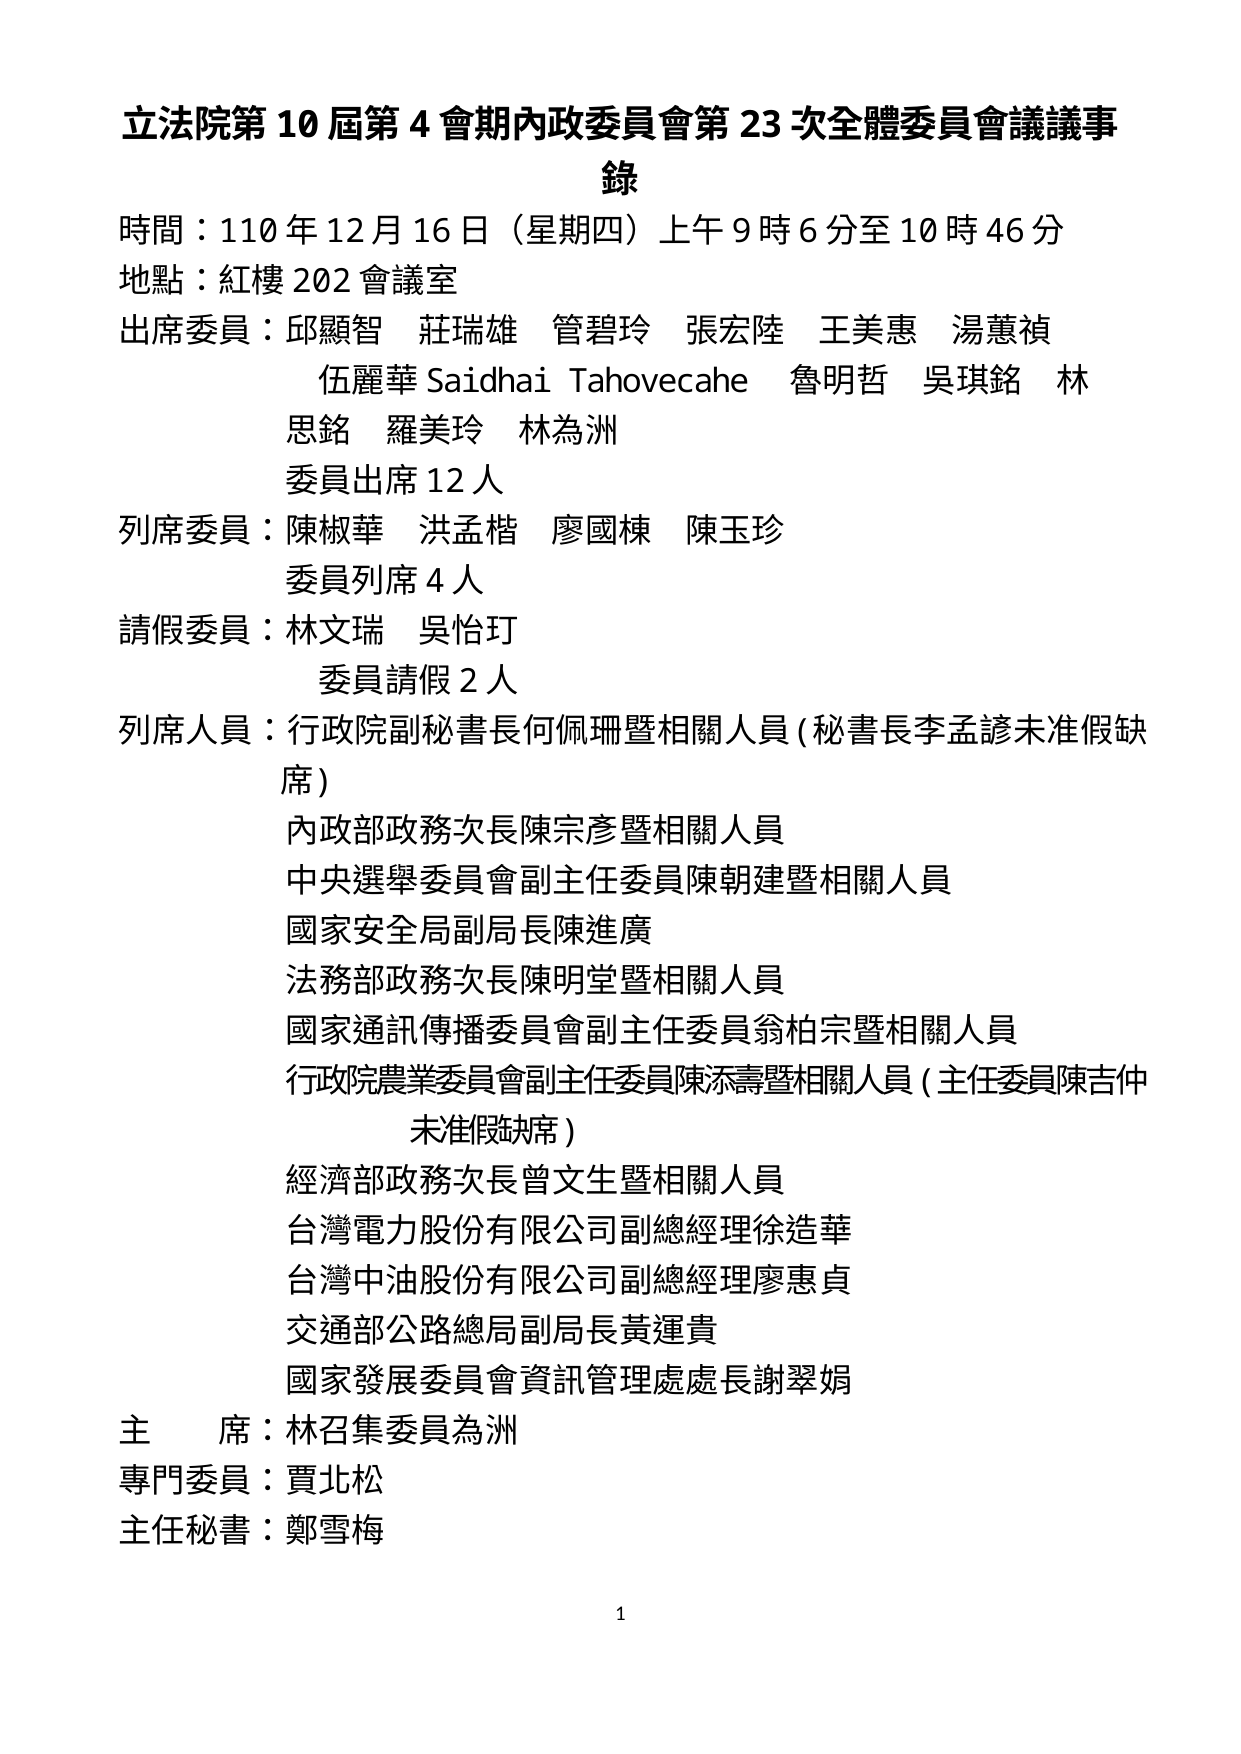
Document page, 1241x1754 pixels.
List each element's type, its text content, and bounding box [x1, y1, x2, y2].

text 法務部政務次長陳明堂暨相關人員 [286, 953, 1148, 1003]
text 地點：紅樓202會議室 [118, 253, 1122, 303]
text 國家通訊傳播委員會副主任委員翁柏宗暨相關人員 [286, 1003, 1148, 1053]
text 時間：110年12月16日（星期四）上午9時6分至10時46分 [118, 203, 1122, 253]
text 行政院農業委員會副主任委員陳添壽暨相關人員(主任委員陳吉仲未准假缺席) [286, 1053, 1148, 1153]
text 委員出席12人 [118, 453, 1092, 503]
text 中央選舉委員會副主任委員陳朝建暨相關人員 [286, 853, 1148, 903]
text 交通部公路總局副局長黃運貴 [286, 1303, 1148, 1353]
text 列席人員：行政院副秘書長何佩珊暨相關人員(秘書長李孟諺未准假缺席) [118, 703, 1148, 803]
text 伍麗華Saidhai Tahovecahe 魯明哲 吳琪銘 林思銘 羅美玲 林為洲 [118, 353, 1092, 453]
text 台灣電力股份有限公司副總經理徐造華 [286, 1203, 1148, 1253]
text 列席委員：陳椒華 洪孟楷 廖國棟 陳玉珍 [118, 503, 1092, 553]
text 台灣中油股份有限公司副總經理廖惠貞 [286, 1253, 1148, 1303]
text 委員列席4人 [118, 553, 1092, 603]
text 出席委員：邱顯智 莊瑞雄 管碧玲 張宏陸 王美惠 湯蕙禎 [118, 303, 1092, 353]
text 立法院第10屆第4會期內政委員會第23次全體委員會議議事錄 [118, 94, 1122, 203]
text 內政部政務次長陳宗彥暨相關人員 [286, 803, 1148, 853]
text 主 席：林召集委員為洲 [118, 1403, 1234, 1453]
text 委員請假2人 [118, 653, 1092, 703]
text 國家發展委員會資訊管理處處長謝翠娟 [286, 1353, 1148, 1403]
text 請假委員：林文瑞 吳怡玎 [118, 603, 1092, 653]
text 國家安全局副局長陳進廣 [286, 903, 1148, 953]
text 專門委員：賈北松 [118, 1453, 1234, 1503]
text 主任秘書：鄭雪梅 [118, 1503, 1234, 1553]
text 經濟部政務次長曾文生暨相關人員 [286, 1153, 1148, 1203]
